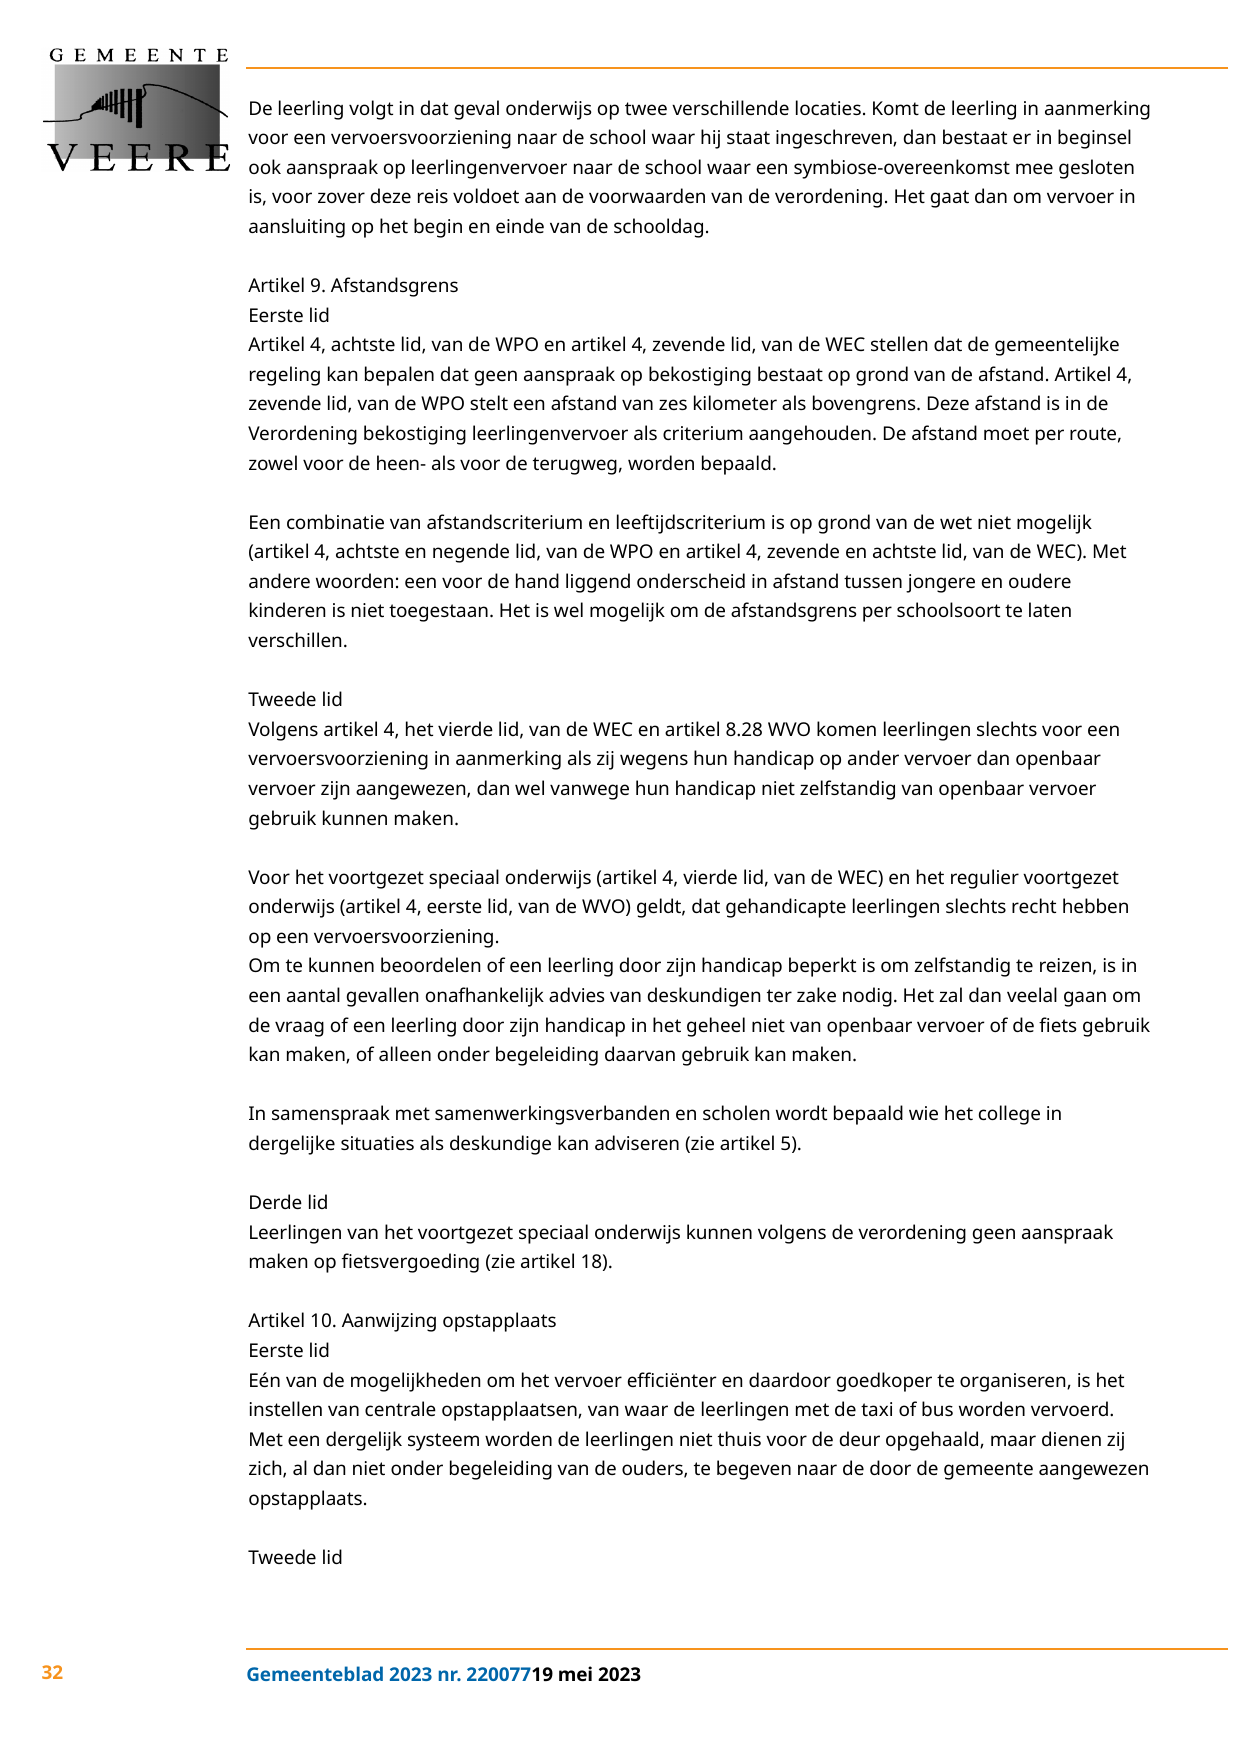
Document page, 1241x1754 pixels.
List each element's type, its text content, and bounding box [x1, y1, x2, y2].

text In samenspraak met samenwerkingsverbanden en scholen wordt bepaald wie het college in dergelijke situaties als deskundige kan adviseren (zie artikel 5). [248, 1101, 1152, 1156]
text Eén van de mogelijkheden om het vervoer efficiënter en daardoor goedkoper te organiseren, is het instellen van centrale opstapplaatsen, van waar de leerlingen met de taxi of bus worden vervoerd. Met een dergelijk systeem worden de leerlingen niet thuis voor de deur opgehaald, maar dienen zij zich, al dan niet onder begeleiding van de ouders, te begeven naar de door de gemeente aangewezen opstapplaats. [248, 1367, 1152, 1511]
text Derde lid [248, 1189, 1152, 1215]
text Leerlingen van het voortgezet speciaal onderwijs kunnen volgens de verordening geen aanspraak maken op fietsvergoeding (zie artikel 18). [248, 1219, 1152, 1274]
text Volgens artikel 4, het vierde lid, van de WEC en artikel 8.28 WVO komen leerlingen slechts voor een vervoersvoorziening in aanmerking als zij wegens hun handicap op ander vervoer dan openbaar vervoer zijn aangewezen, dan wel vanwege hun handicap niet zelfstandig van openbaar vervoer gebruik kunnen maken. [248, 716, 1152, 831]
picture [41, 47, 231, 172]
text Voor het voortgezet speciaal onderwijs (artikel 4, vierde lid, van de WEC) en het regulier voortgezet onderwijs (artikel 4, eerste lid, van de WVO) geldt, dat gehandicapte leerlingen slechts recht hebben op een vervoersvoorziening. [248, 864, 1152, 949]
text Artikel 9. Afstandsgrens [248, 272, 1152, 298]
text De leerling volgt in dat geval onderwijs op twee verschillende locaties. Komt de leerling in aanmerking voor een vervoersvoorziening naar de school waar hij staat ingeschreven, dan bestaat er in beginsel ook aanspraak op leerlingenvervoer naar de school waar een symbiose-overeenkomst mee gesloten is, voor zover deze reis voldoet aan de voorwaarden van de verordening. Het gaat dan om vervoer in aansluiting op het begin en einde van de schooldag. [248, 95, 1152, 239]
text Eerste lid [248, 1337, 1152, 1363]
text Tweede lid [248, 686, 1152, 712]
text Tweede lid [248, 1544, 1152, 1570]
text Een combinatie van afstandscriterium en leeftijdscriterium is op grond van de wet niet mogelijk (artikel 4, achtste en negende lid, van de WPO en artikel 4, zevende en achtste lid, van de WEC). Met andere woorden: een voor de hand liggend onderscheid in afstand tussen jongere en oudere kinderen is niet toegestaan. Het is wel mogelijk om de afstandsgrens per schoolsoort te laten verschillen. [248, 509, 1152, 653]
text Om te kunnen beoordelen of een leerling door zijn handicap beperkt is om zelfstandig te reizen, is in een aantal gevallen onafhankelijk advies van deskundigen ter zake nodig. Het zal dan veelal gaan om de vraag of een leerling door zijn handicap in het geheel niet van openbaar vervoer of de fiets gebruik kan maken, of alleen onder begeleiding daarvan gebruik kan maken. [248, 953, 1152, 1067]
text Eerste lid [248, 302, 1152, 328]
text Artikel 10. Aanwijzing opstapplaats [248, 1308, 1152, 1333]
text Artikel 4, achtste lid, van de WPO en artikel 4, zevende lid, van de WEC stellen dat de gemeentelijke regeling kan bepalen dat geen aanspraak op bekostiging bestaat op grond van de afstand. Artikel 4, zevende lid, van de WPO stelt een afstand van zes kilometer als bovengrens. Deze afstand is in de Verordening bekostiging leerlingenvervoer als criterium aangehouden. De afstand moet per route, zowel voor de heen- als voor de terugweg, worden bepaald. [248, 331, 1152, 476]
